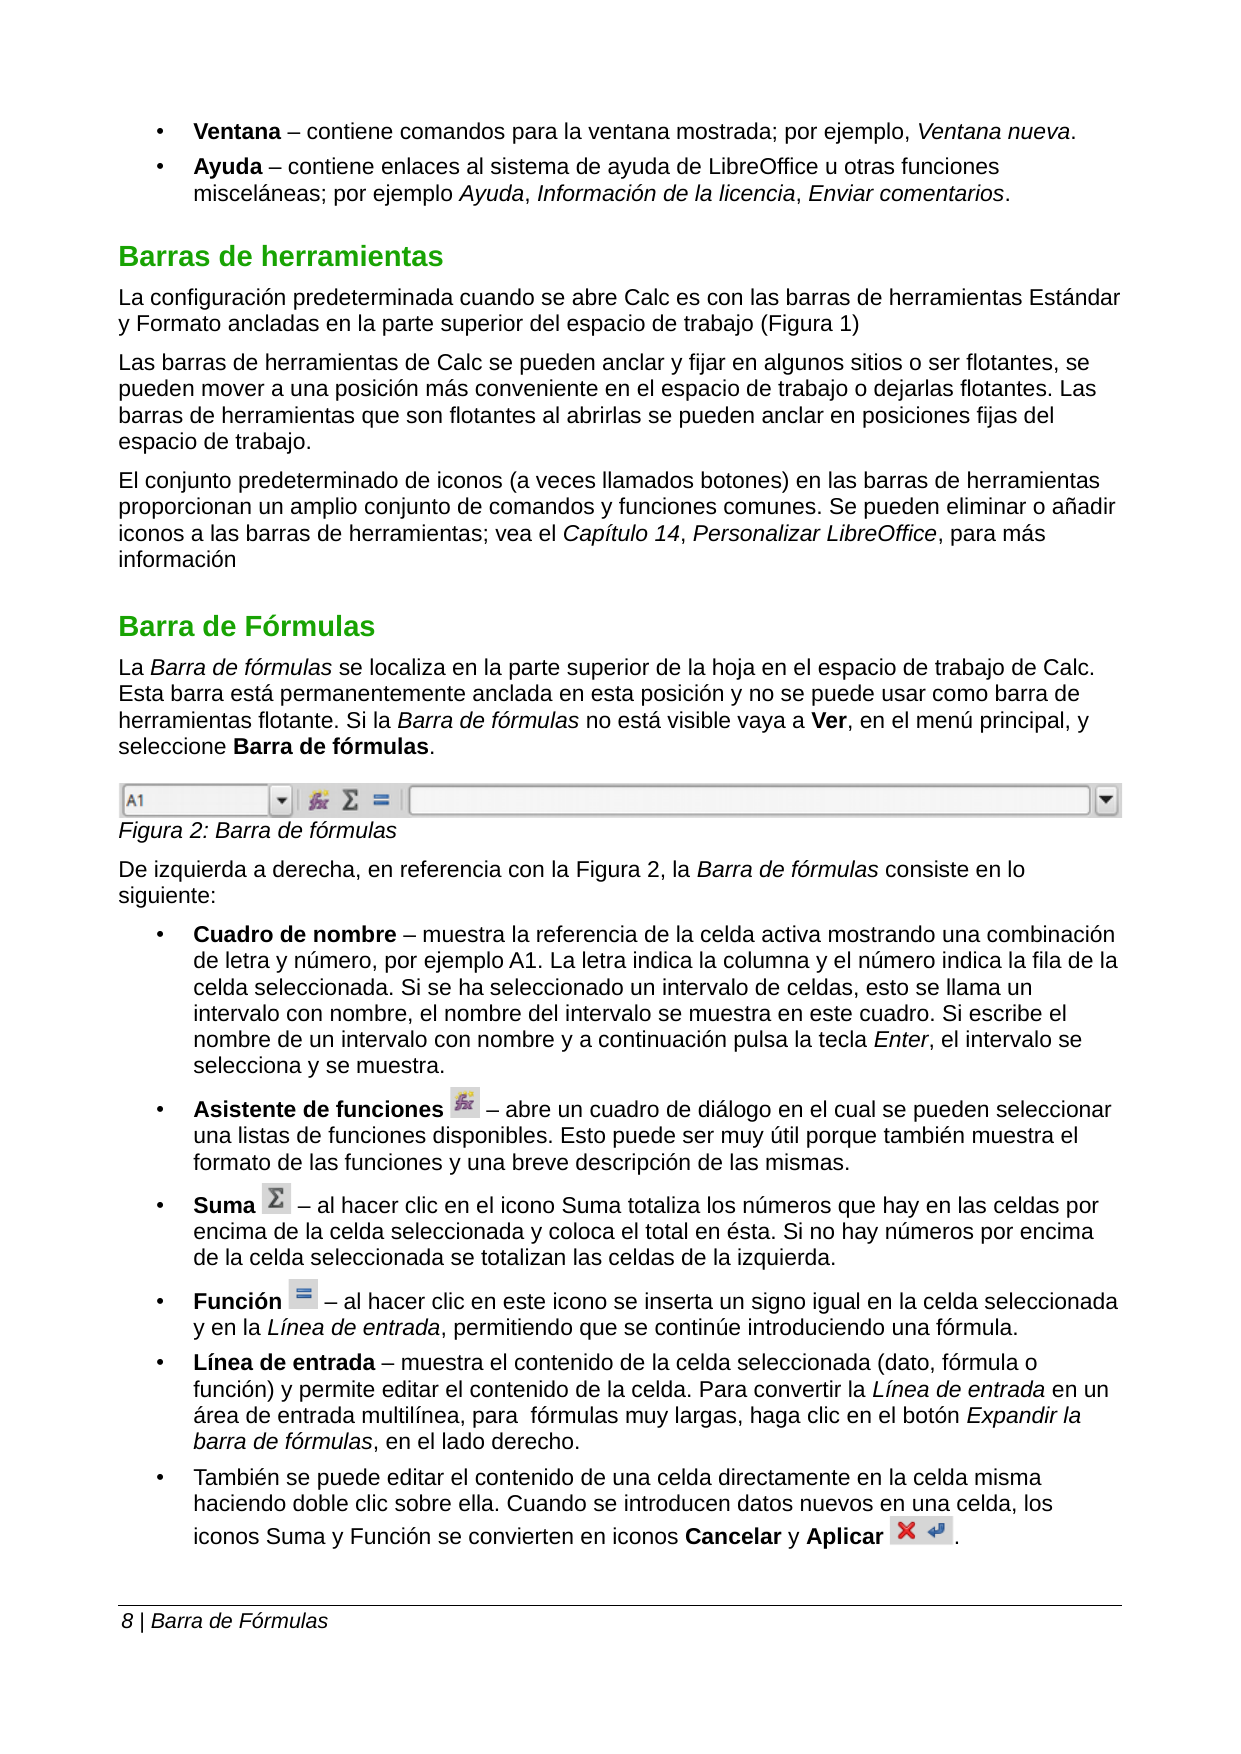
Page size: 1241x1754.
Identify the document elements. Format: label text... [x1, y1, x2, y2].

list Suma – al hacer clic en el icono Suma totaliza los números que hay en las celdas por encima de la celda seleccionada y coloca el total en ésta. Si no hay números por encima de la celda seleccionada se totalizan las celdas de la izquierda. [156, 1184, 1122, 1271]
list Ventana – contiene comandos para la ventana mostrada; por ejemplo, Ventana nueva. [156, 118, 1122, 144]
picture [118, 783, 1123, 818]
subtitle Barras de herramientas [118, 238, 1122, 272]
list Cuadro de nombre – muestra la referencia de la celda activa mostrando una combinación de letra y número, por ejemplo A1. La letra indica la columna y el número indica la fila de la celda seleccionada. Si se ha seleccionado un intervalo de celdas, esto se llama un intervalo con nombre, el nombre del intervalo se muestra en este cuadro. Si escribe el nombre de un intervalo con nombre y a continuación pulsa la tecla Enter, el intervalo se selecciona y se muestra. [156, 921, 1122, 1079]
list Asistente de funciones – abre un cuadro de diálogo en el cual se pueden seleccionar una listas de funciones disponibles. Esto puede ser muy útil porque también muestra el formato de las funciones y una breve descripción de las mismas. [156, 1088, 1122, 1175]
subtitle Barra de Fórmulas [118, 608, 1122, 642]
list Ayuda – contiene enlaces al sistema de ayuda de LibreOffice u otras funciones misceláneas; por ejemplo Ayuda, Información de la licencia, Enviar comentarios. [156, 153, 1122, 206]
text La Barra de fórmulas se localiza en la parte superior de la hoja en el espacio de trabajo de Calc. Esta barra está permanentemente anclada en esta posición y no se puede usar como barra de herramientas flotante. Si la Barra de fórmulas no está visible vaya a Ver, en el menú principal, y seleccione Barra de fórmulas. [118, 654, 1122, 759]
picture [889, 1516, 954, 1546]
text La configuración predeterminada cuando se abre Calc es con las barras de herramientas Estándar y Formato ancladas en la parte superior del espacio de trabajo (Figura 1) [118, 284, 1122, 337]
text Las barras de herramientas de Calc se pueden anclar y fijar en algunos sitios o ser flotantes, se pueden mover a una posición más conveniente en el espacio de trabajo o dejarlas flotantes. Las barras de herramientas que son flotantes al abrirlas se pueden anclar en posiciones fijas del espacio de trabajo. [118, 349, 1122, 454]
picture [261, 1183, 292, 1214]
list También se puede editar el contenido de una celda directamente en la celda misma haciendo doble clic sobre ella. Cuando se introducen datos nuevos en una celda, los iconos Suma y Función se convierten en iconos Cancelar y Aplicar . [156, 1463, 1122, 1549]
list Función – al hacer clic en este icono se inserta un signo igual en la celda seleccionada y en la Línea de entrada, permitiendo que se continúe introduciendo una fórmula. [156, 1279, 1122, 1340]
text El conjunto predeterminado de iconos (a veces llamados botones) en las barras de herramientas proporcionan un amplio conjunto de comandos y funciones comunes. Se pueden eliminar o añadir iconos a las barras de herramientas; vea el Capítulo 14, Personalizar LibreOffice, para más información [118, 467, 1122, 572]
text De izquierda a derecha, en referencia con la Figura 2, la Barra de fórmulas consiste en lo siguiente: [118, 856, 1122, 908]
picture [288, 1279, 318, 1309]
list Línea de entrada – muestra el contenido de la celda seleccionada (dato, fórmula o función) y permite editar el contenido de la celda. Para convertir la Línea de entrada en un área de entrada multilínea, para fórmulas muy largas, haga clic en el botón Expandir la barra de fórmulas, en el lado derecho. [156, 1349, 1122, 1454]
picture [450, 1087, 480, 1118]
text Figura 2: Barra de fórmulas [118, 818, 1122, 843]
